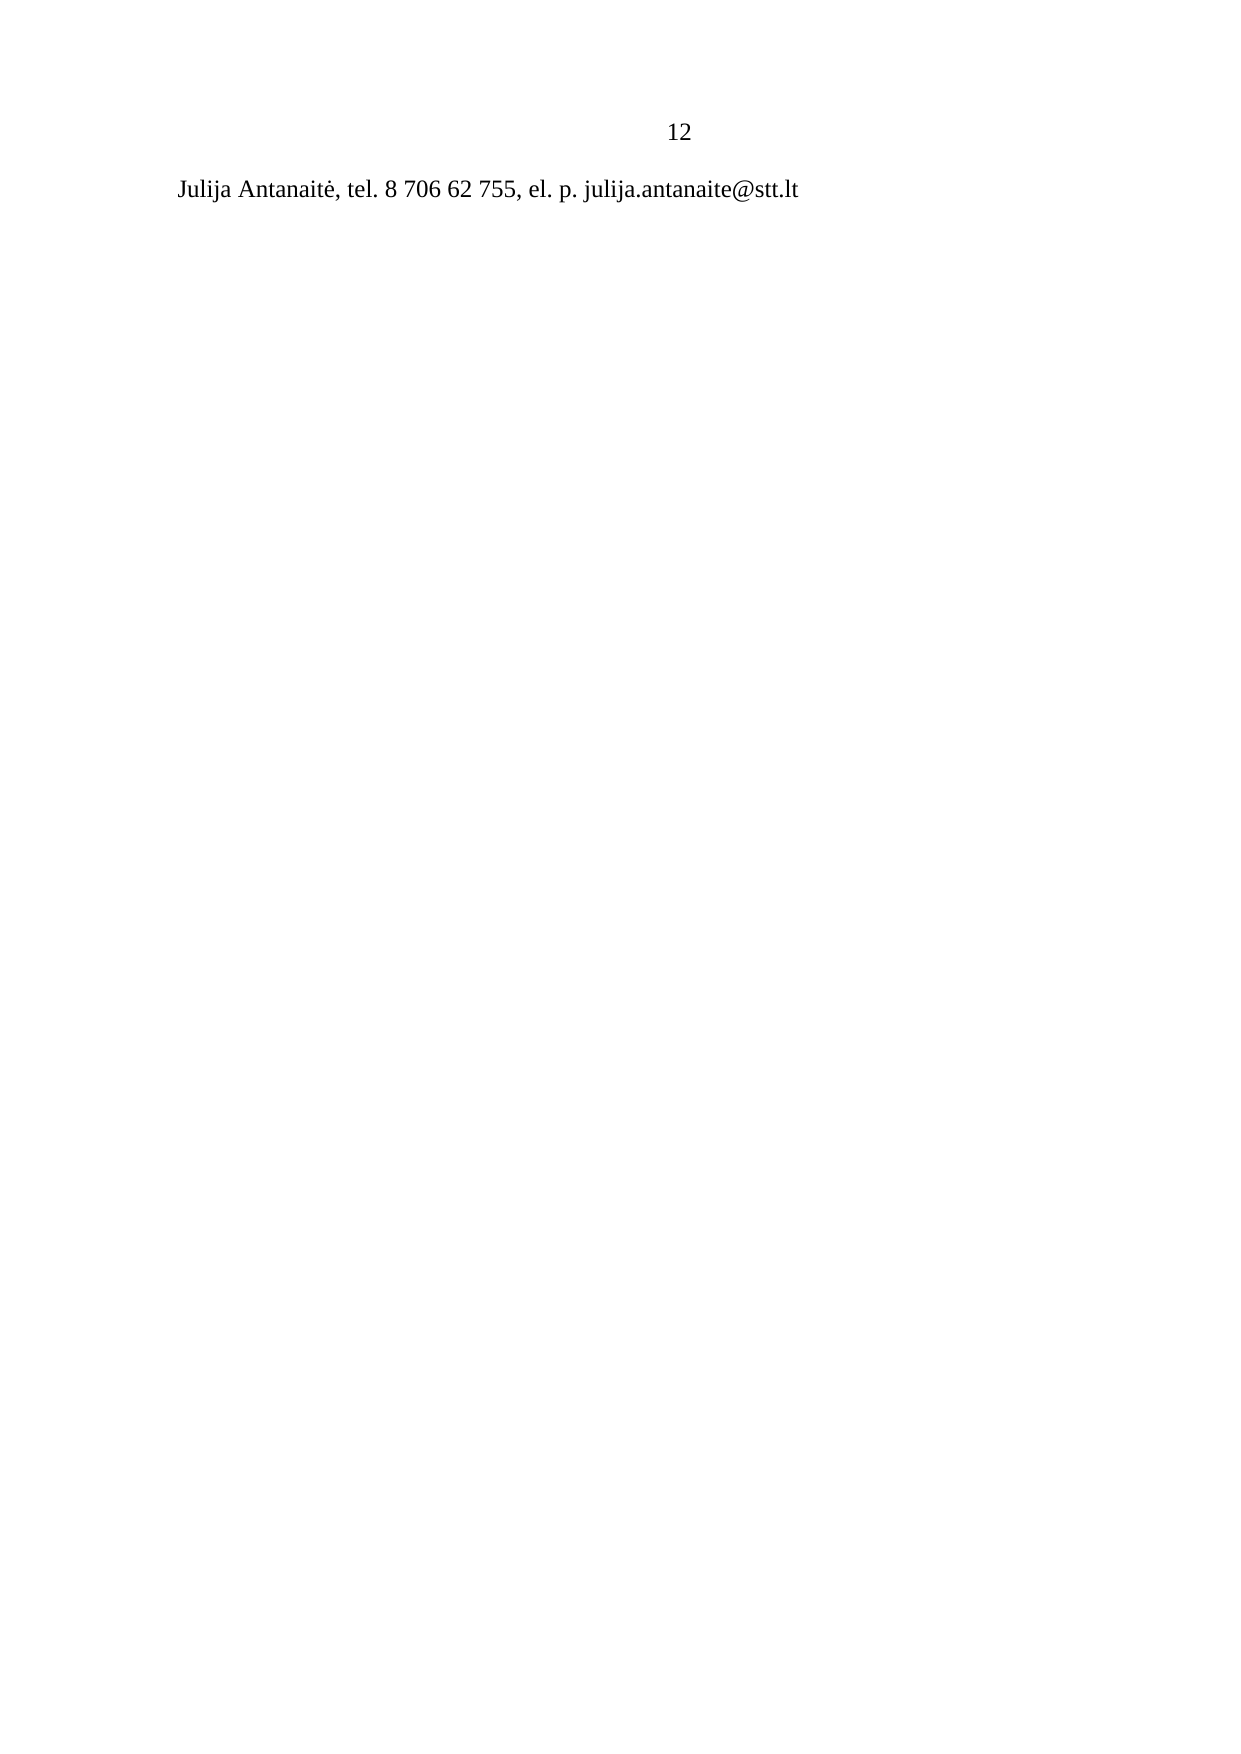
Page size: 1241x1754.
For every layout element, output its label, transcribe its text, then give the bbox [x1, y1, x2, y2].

text Julija Antanaitė, tel. 8 706 62 755, el. p. julija.antanaite@stt.lt [177, 174, 1181, 203]
